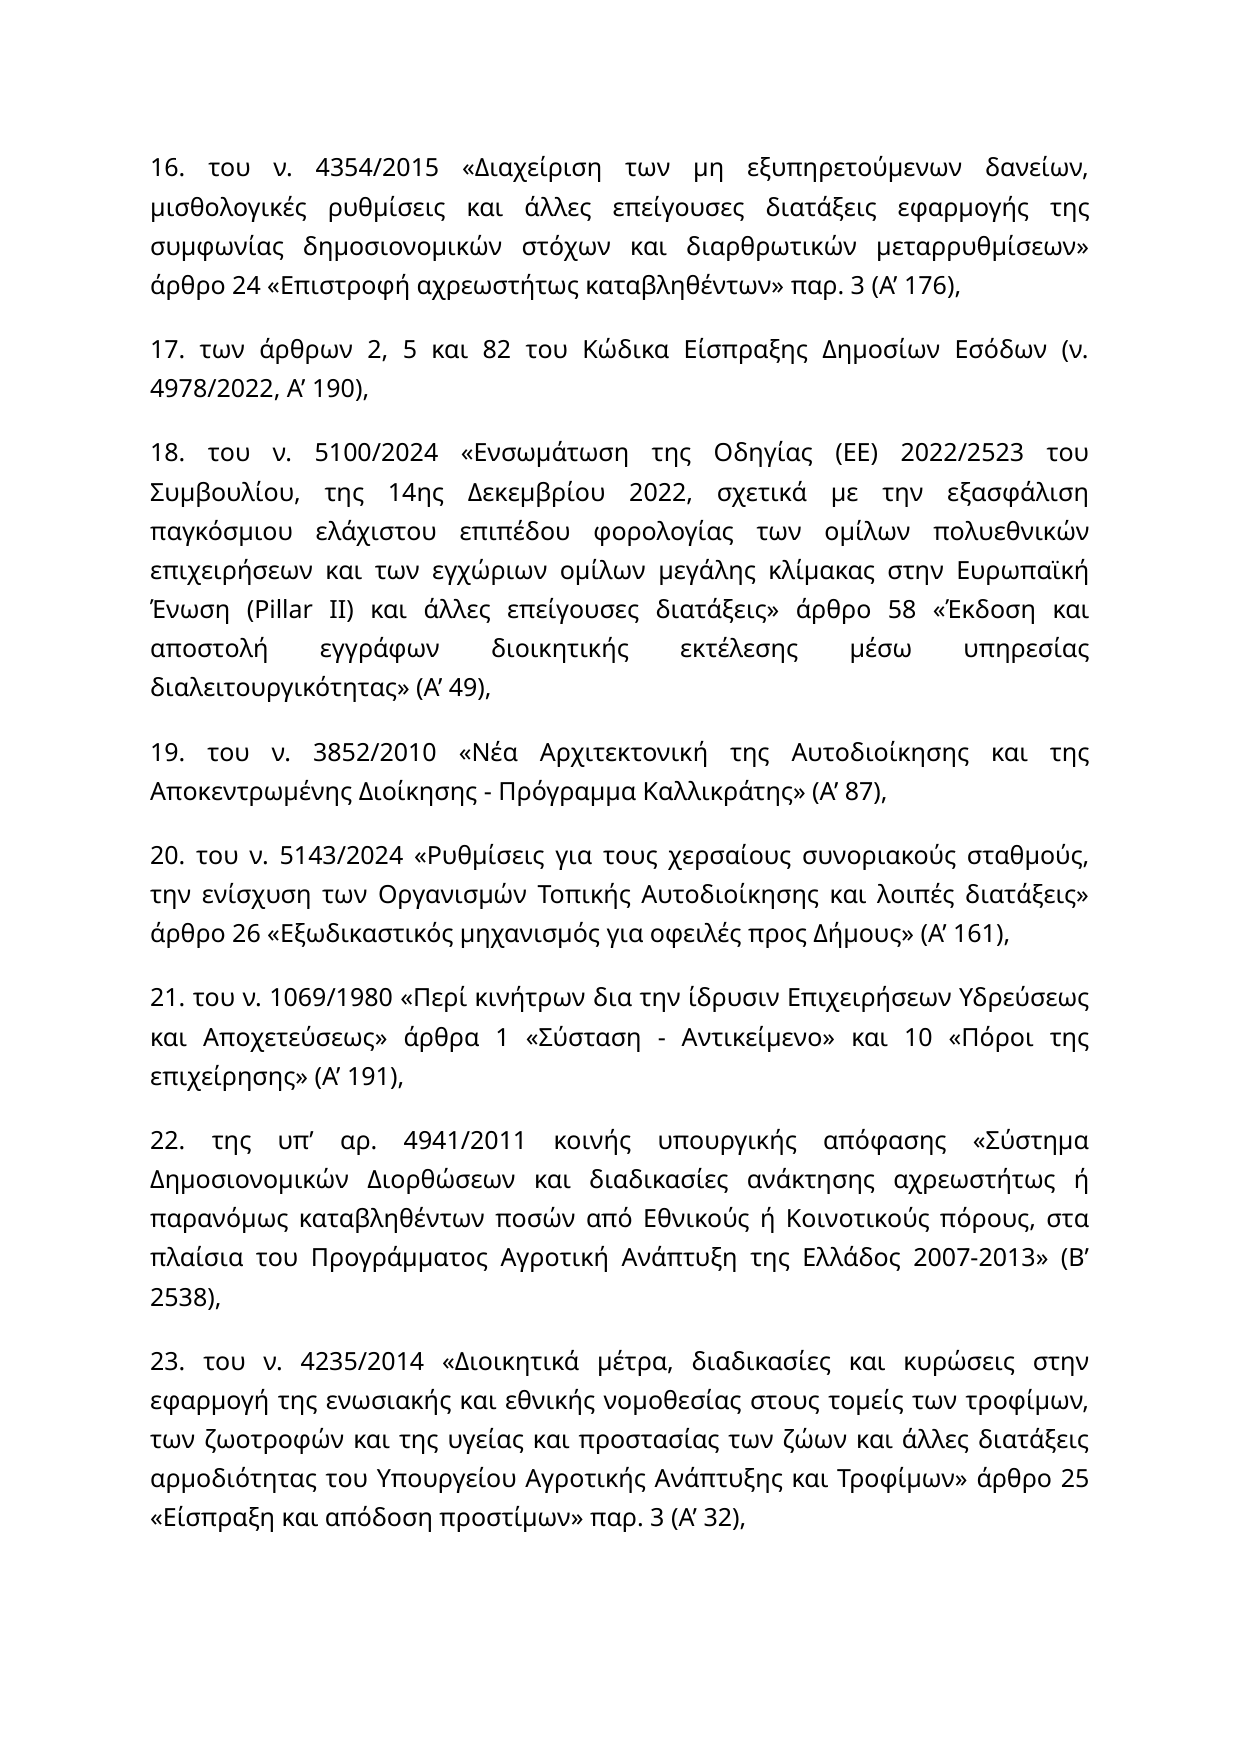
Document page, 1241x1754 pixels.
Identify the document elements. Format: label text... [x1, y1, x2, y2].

text 21. του ν. 1069/1980 «Περί κινήτρων δια την ίδρυσιν Επιχειρήσεων Υδρεύσεως και Αποχετεύσεως» άρθρα 1 «Σύσταση - Αντικείμενο» και 10 «Πόροι της επιχείρησης» (Α’ 191), [150, 980, 1090, 1092]
text 17. των άρθρων 2, 5 και 82 του Κώδικα Είσπραξης Δημοσίων Εσόδων (ν. 4978/2022, Α’ 190), [150, 332, 1090, 405]
text 20. του ν. 5143/2024 «Ρυθμίσεις για τους χερσαίους συνοριακούς σταθμούς, την ενίσχυση των Οργανισμών Τοπικής Αυτοδιοίκησης και λοιπές διατάξεις» άρθρο 26 «Εξωδικαστικός μηχανισμός για οφειλές προς Δήμους» (Α’ 161), [150, 837, 1090, 950]
text 23. του ν. 4235/2014 «Διοικητικά μέτρα, διαδικασίες και κυρώσεις στην εφαρμογή της ενωσιακής και εθνικής νομοθεσίας στους τομείς των τροφίμων, των ζωοτροφών και της υγείας και προστασίας των ζώων και άλλες διατάξεις αρμοδιότητας του Υπουργείου Αγροτικής Ανάπτυξης και Τροφίμων» άρθρο 25 «Είσπραξη και απόδοση προστίμων» παρ. 3 (Α’ 32), [150, 1343, 1090, 1534]
text 19. του ν. 3852/2010 «Νέα Αρχιτεκτονική της Αυτοδιοίκησης και της Αποκεντρωμένης Διοίκησης - Πρόγραμμα Καλλικράτης» (Α’ 87), [150, 734, 1090, 807]
text 18. του ν. 5100/2024 «Ενσωμάτωση της Οδηγίας (ΕΕ) 2022/2523 του Συμβουλίου, της 14ης Δεκεμβρίου 2022, σχετικά με την εξασφάλιση παγκόσμιου ελάχιστου επιπέδου φορολογίας των ομίλων πολυεθνικών επιχειρήσεων και των εγχώριων ομίλων μεγάλης κλίμακας στην Ευρωπαϊκή Ένωση (Pillar II) και άλλες επείγουσες διατάξεις» άρθρο 58 «Έκδοση και αποστολή εγγράφων διοικητικής εκτέλεσης μέσω υπηρεσίας διαλειτουργικότητας» (Α’ 49), [150, 435, 1090, 704]
text 16. του ν. 4354/2015 «Διαχείριση των μη εξυπηρετούμενων δανείων, μισθολογικές ρυθμίσεις και άλλες επείγουσες διατάξεις εφαρμογής της συμφωνίας δημοσιονομικών στόχων και διαρθρωτικών μεταρρυθμίσεων» άρθρο 24 «Επιστροφή αχρεωστήτως καταβληθέντων» παρ. 3 (Α’ 176), [150, 150, 1090, 302]
text 22. της υπ’ αρ. 4941/2011 κοινής υπουργικής απόφασης «Σύστημα Δημοσιονομικών Διορθώσεων και διαδικασίες ανάκτησης αχρεωστήτως ή παρανόμως καταβληθέντων ποσών από Εθνικούς ή Κοινοτικούς πόρους, στα πλαίσια του Προγράμματος Αγροτική Ανάπτυξη της Ελλάδος 2007-2013» (Β’ 2538), [150, 1122, 1090, 1313]
